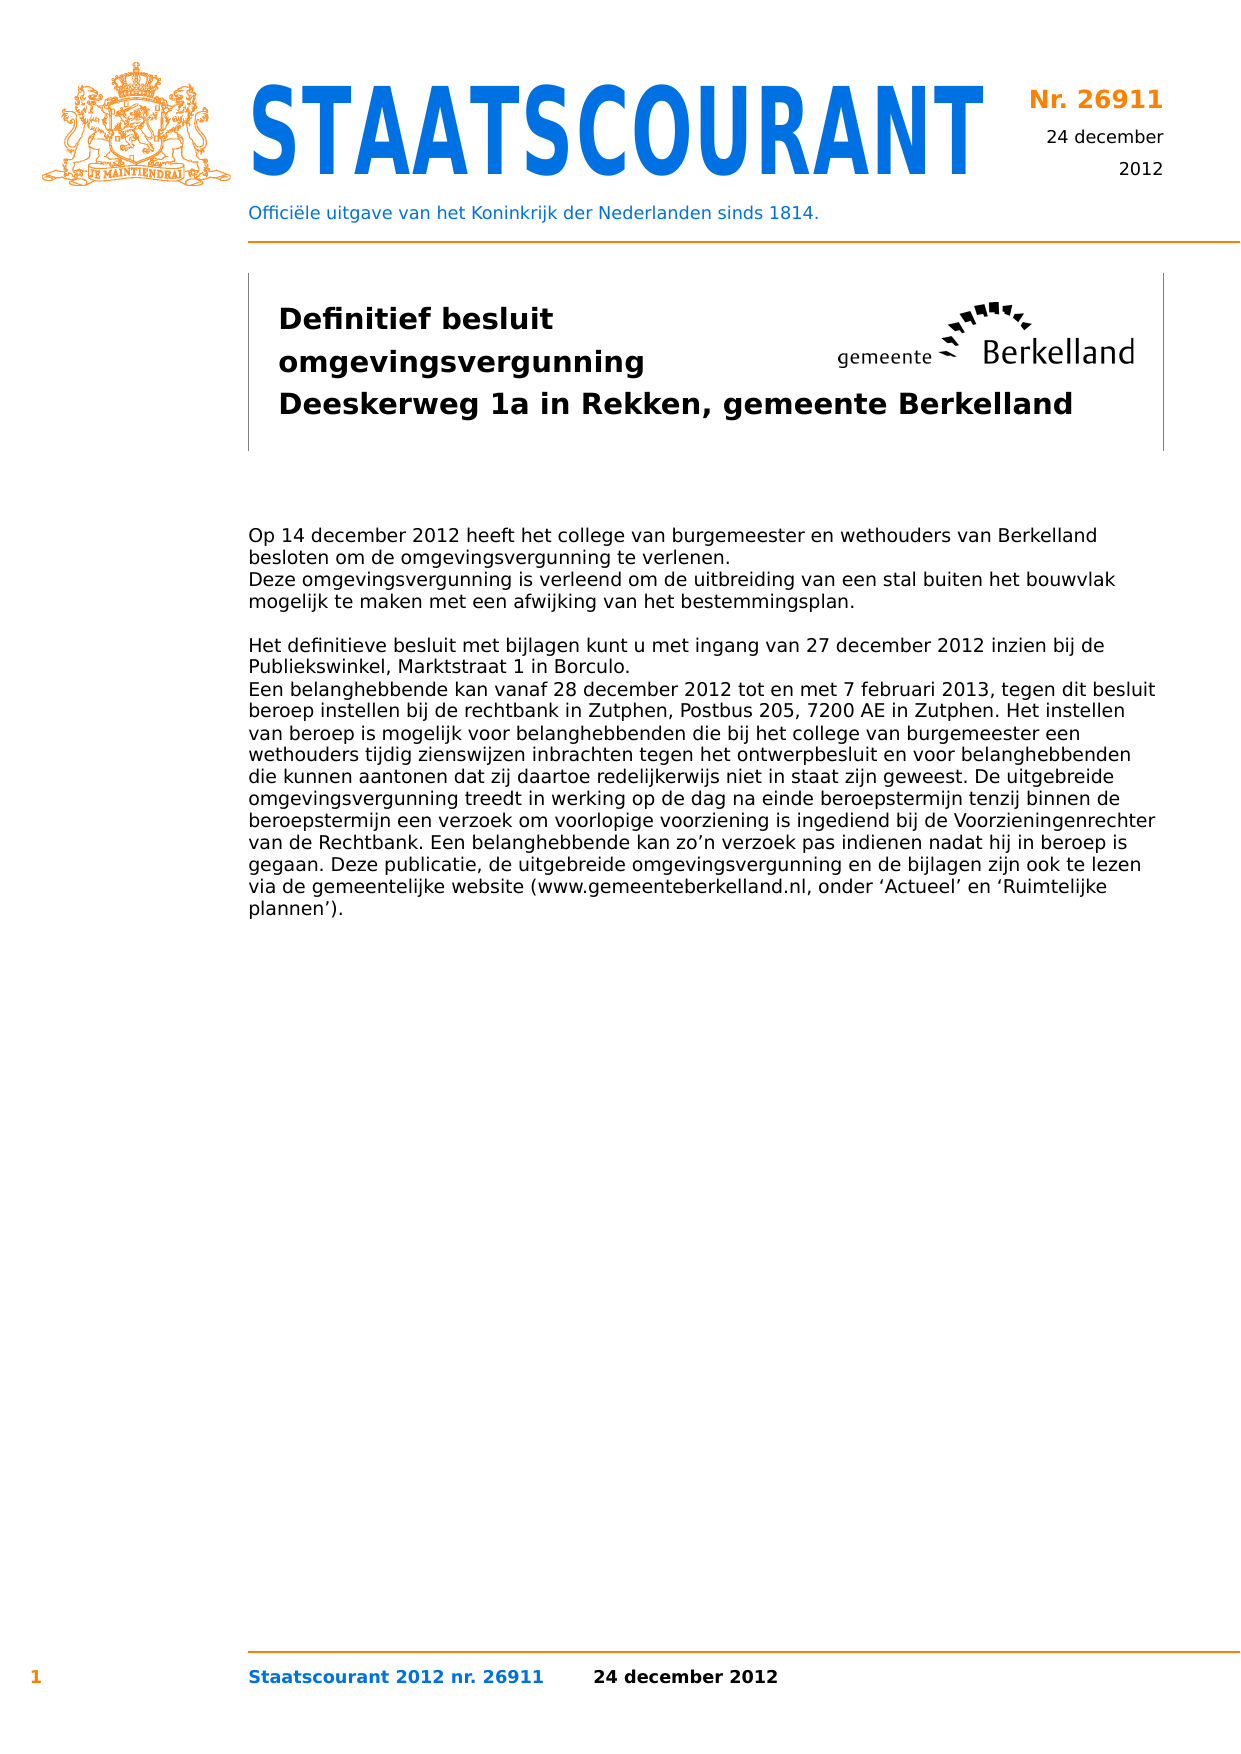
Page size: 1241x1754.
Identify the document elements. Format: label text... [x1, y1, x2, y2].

text Het definitieve besluit met bijlagen kunt u met ingang van 27 december 2012 inzien bij de Publiekswinkel, Marktstraat 1 in Borculo. [248, 634, 1163, 678]
table_cell Officiële uitgave van het Koninkrijk der Nederlanden sinds 1814. [248, 203, 1240, 241]
table_cell 2012 [998, 153, 1240, 203]
table_header STAATSCOURANT [248, 62, 998, 203]
table_cell 24 december [998, 121, 1240, 153]
text Op 14 december 2012 heeft het college van burgemeester en wethouders van Berkelland besloten om de omgevingsvergunning te verlenen. [248, 525, 1163, 569]
table_header [25, 62, 248, 241]
text Een belanghebbende kan vanaf 28 december 2012 tot en met 7 februari 2013, tegen dit besluit beroep instellen bij de rechtbank in Zutphen, Postbus 205, 7200 AE in Zutphen. Het instellen van beroep is mogelijk voor belanghebbenden die bij het college van burgemeester een wethouders tijdig zienswijzen inbrachten tegen het ontwerpbesluit en voor belanghebbenden die kunnen aantonen dat zij daartoe redelijkerwijs niet in staat zijn geweest. De uitgebreide omgevingsvergunning treedt in werking op de dag na einde beroepstermijn tenzij binnen de beroepstermijn een verzoek om voorlopige voorziening is ingediend bij de Voorzieningenrechter van de Rechtbank. Een belanghebbende kan zo’n verzoek pas indienen nadat hij in beroep is gegaan. Deze publicatie, de uitgebreide omgevingsvergunning en de bijlagen zijn ook te lezen via de gemeentelijke website (www.gemeenteberkelland.nl, onder ‘Actueel’ en ‘Ruimtelijke plannen’). [248, 678, 1163, 920]
picture [838, 302, 1134, 368]
picture [41, 62, 231, 186]
subtitle Definitief besluit omgevingsvergunning Deeskerweg 1a in Rekken, gemeente Berkelland [249, 273, 1163, 451]
text Deze omgevingsvergunning is verleend om de uitbreiding van een stal buiten het bouwvlak mogelijk te maken met een afwijking van het bestemmingsplan. [248, 569, 1163, 613]
table_header Nr. 26911 [998, 62, 1240, 121]
